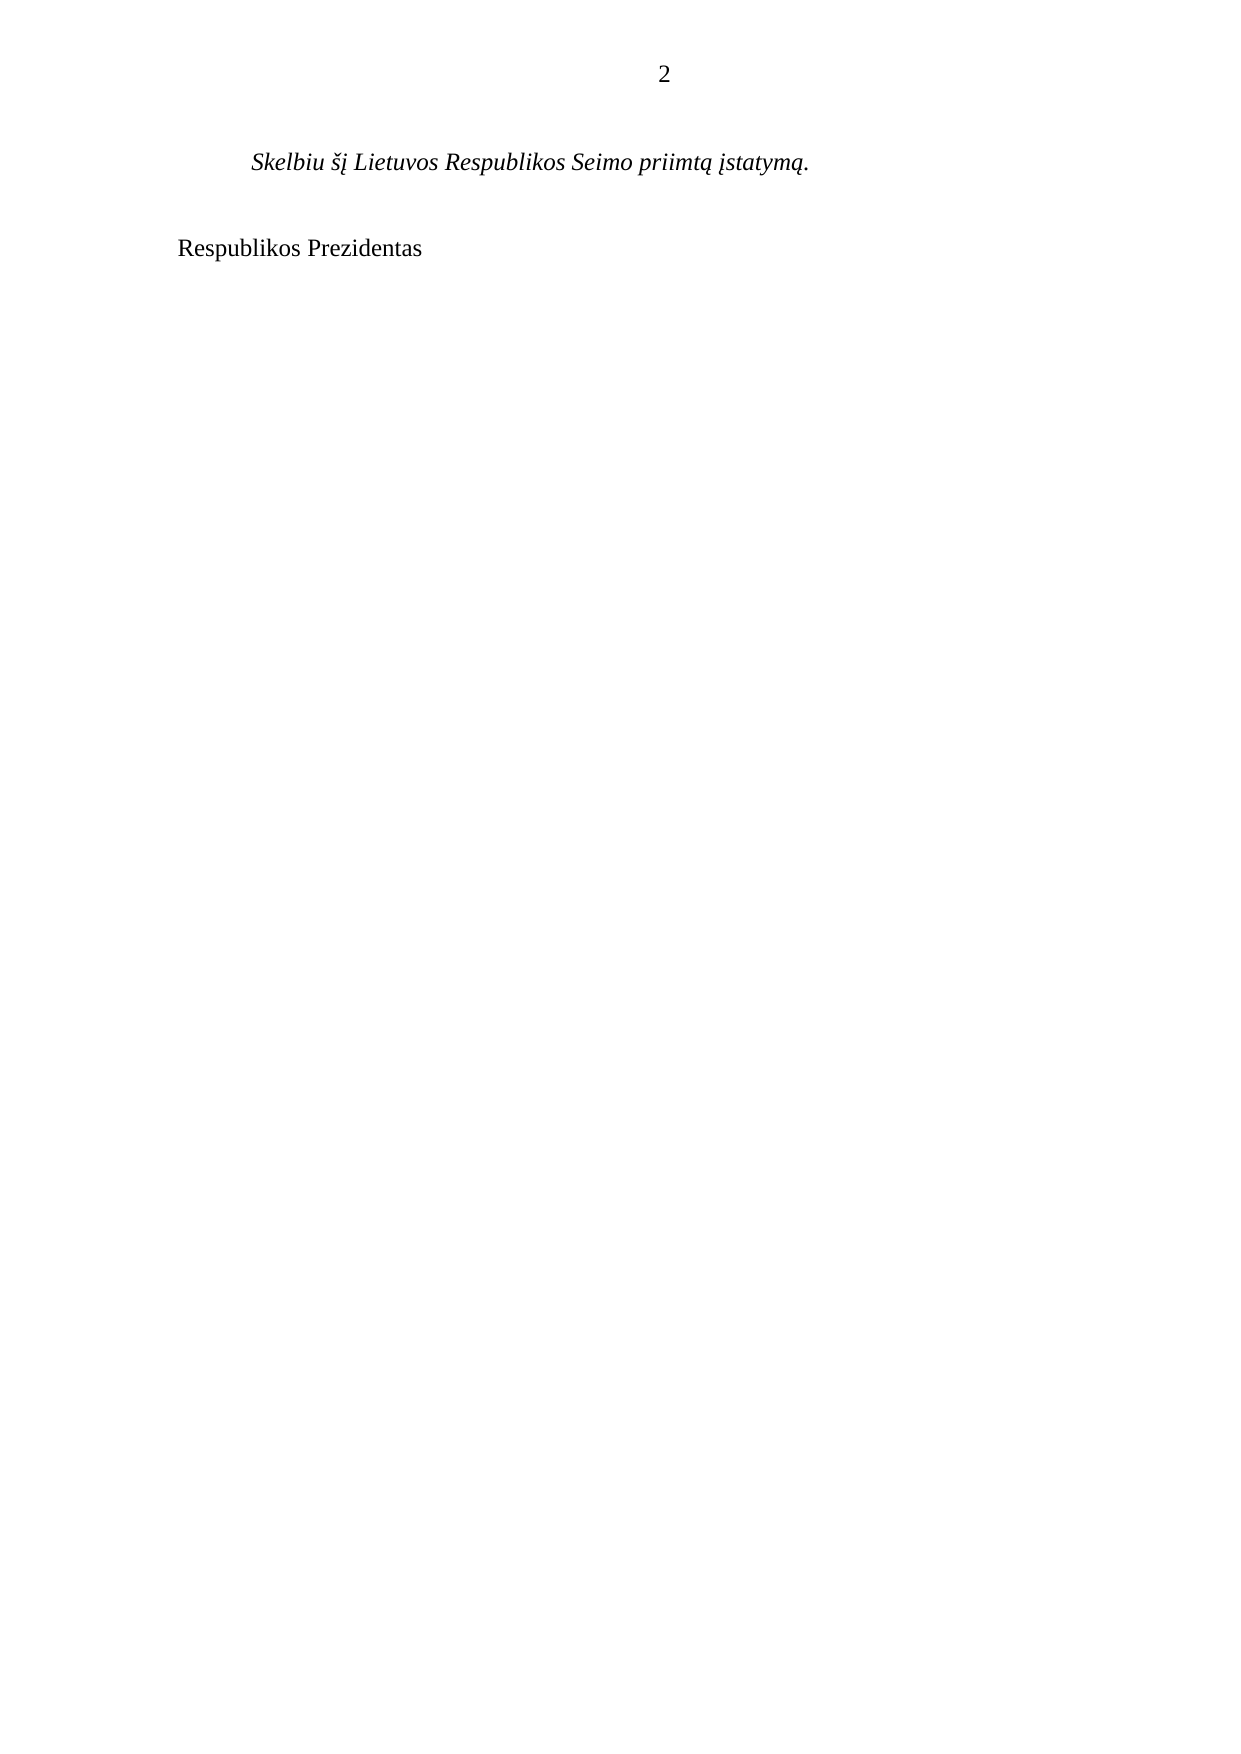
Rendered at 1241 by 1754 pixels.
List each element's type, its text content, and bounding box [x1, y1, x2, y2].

text Skelbiu šį Lietuvos Respublikos Seimo priimtą įstatymą. [177, 147, 1152, 176]
text Respublikos Prezidentas [177, 233, 1152, 262]
